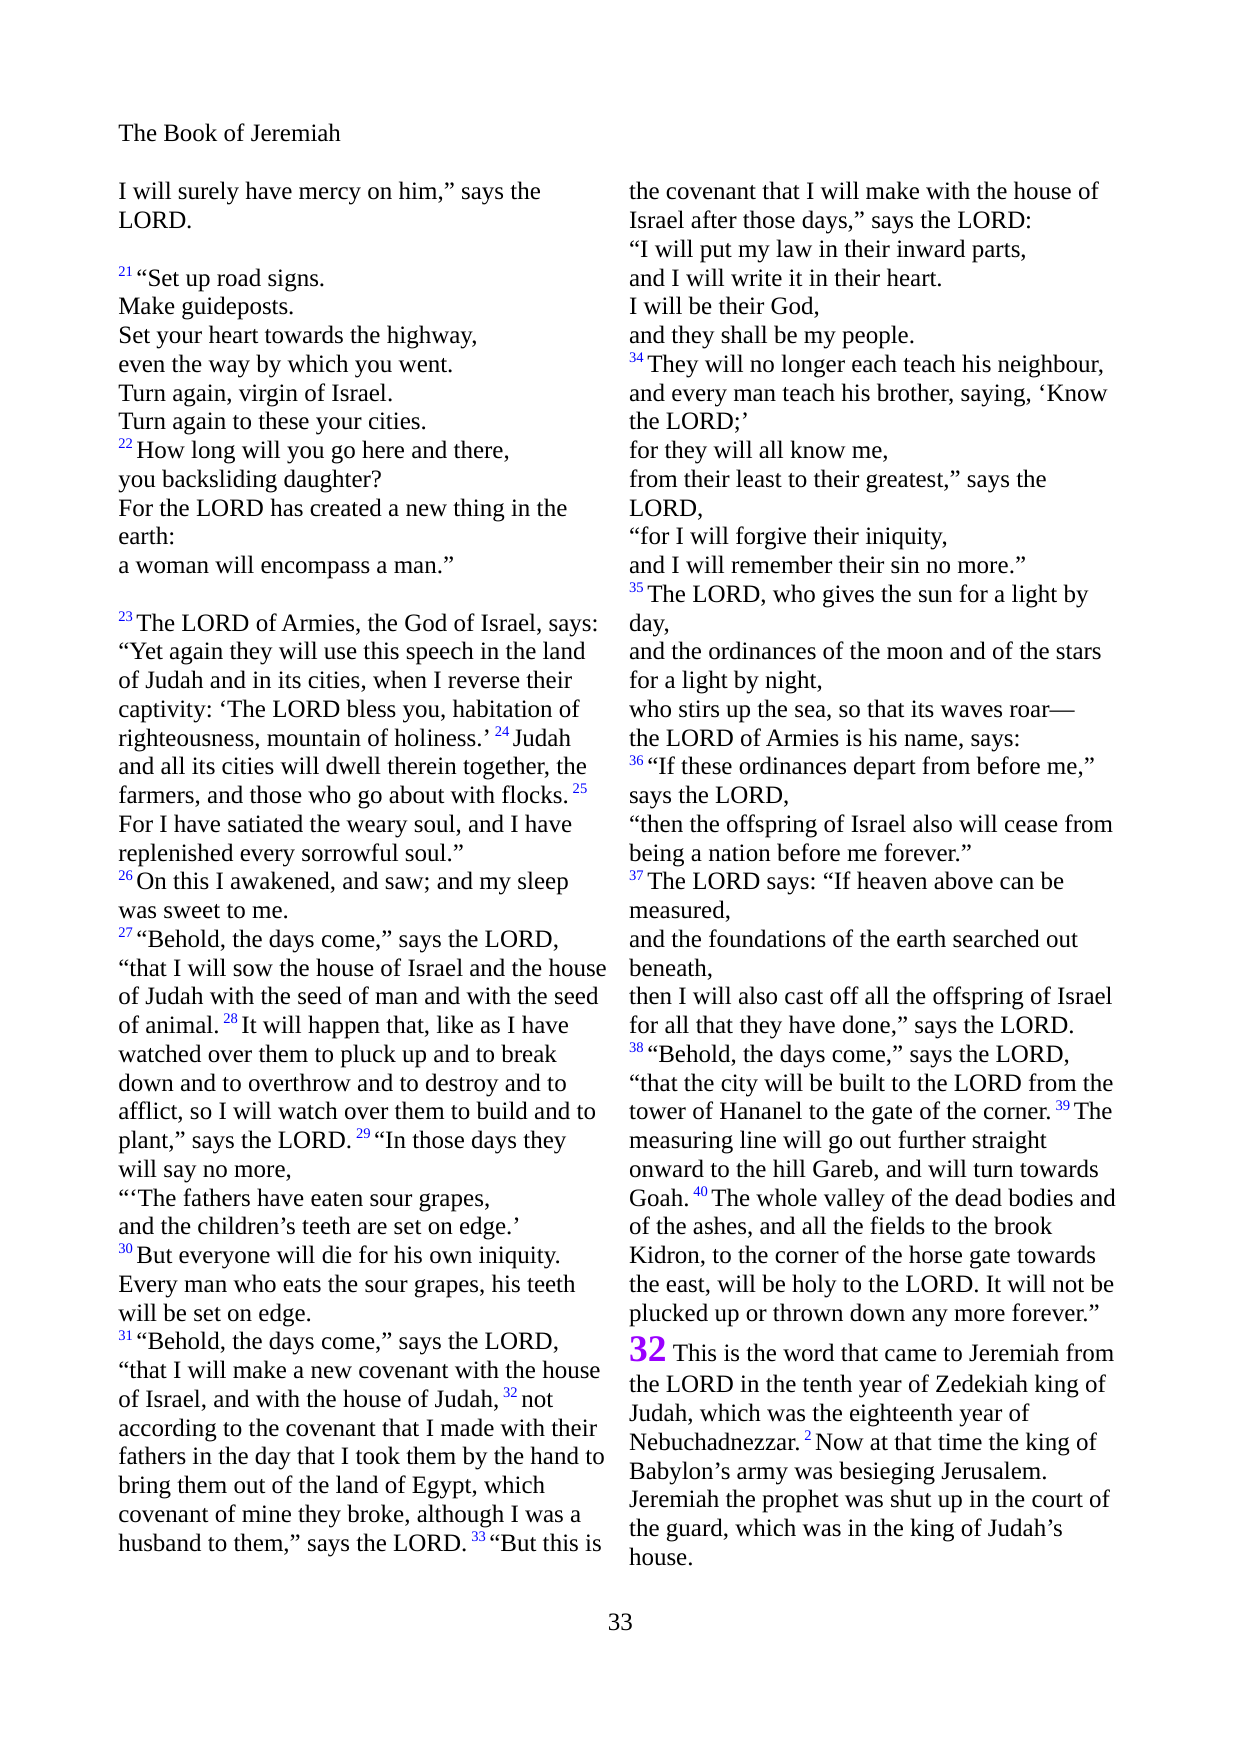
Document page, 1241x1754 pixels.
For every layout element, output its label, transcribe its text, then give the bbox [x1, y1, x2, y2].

text Make guideposts. [118, 291, 611, 320]
text “I will put my law in their inward parts, [629, 234, 1122, 263]
text and every man teach his brother, saying, ‘Know the LORD;’ [629, 378, 1122, 435]
text “‘The fathers have eaten sour grapes, [118, 1183, 611, 1211]
text 35 The LORD, who gives the sun for a light by day, [629, 579, 1122, 636]
text I will surely have mercy on him,” says the LORD. [118, 176, 611, 234]
text 27 “Behold, the days come,” says the LORD, “that I will sow the house of Israel and the house of Judah with the seed of man and with the seed of animal. 28 It will happen that, like as I have watched over them to pluck up and to break down and to overthrow and to destroy and to afflict, so I will watch over them to build and to plant,” says the LORD. 29 “In those days they will say no more, [118, 924, 611, 1183]
text even the way by which you went. [118, 349, 611, 378]
text 30 But everyone will die for his own iniquity. Every man who eats the sour grapes, his teeth will be set on edge. [118, 1240, 611, 1326]
text 22 How long will you go here and there, [118, 435, 611, 464]
text and the ordinances of the moon and of the stars for a light by night, [629, 636, 1122, 694]
text 37 The LORD says: “If heaven above can be measured, [629, 866, 1122, 924]
text Turn again, virgin of Israel. [118, 378, 611, 406]
text 31 “Behold, the days come,” says the LORD, “that I will make a new covenant with the house of Israel, and with the house of Judah, 32 not according to the covenant that I made with their fathers in the day that I took them by the hand to bring them out of the land of Egypt, which covenant of mine they broke, although I was a husband to them,” says the LORD. 33 “But this is [118, 1326, 611, 1556]
text I will be their God, [629, 291, 1122, 320]
text 23 The LORD of Armies, the God of Israel, says: “Yet again they will use this speech in the land of Judah and in its cities, when I reverse their captivity: ‘The LORD bless you, habitation of righteousness, mountain of holiness.’ 24 Judah and all its cities will dwell therein together, the farmers, and those who go about with flocks. 25 For I have satiated the weary soul, and I have replenished every sorrowful soul.” [118, 608, 611, 866]
text you backsliding daughter? [118, 464, 611, 493]
text 34 They will no longer each teach his neighbour, [629, 349, 1122, 378]
text “then the offspring of Israel also will cease from being a nation before me forever.” [629, 809, 1122, 866]
text “for I will forgive their iniquity, [629, 521, 1122, 550]
text For the LORD has created a new thing in the earth: [118, 493, 611, 550]
text then I will also cast off all the offspring of Israel for all that they have done,” says the LORD. [629, 981, 1122, 1039]
text the covenant that I will make with the house of Israel after those days,” says the LORD: [629, 176, 1122, 234]
text 36 “If these ordinances depart from before me,” says the LORD, [629, 751, 1122, 809]
text Set your heart towards the highway, [118, 320, 611, 349]
text 32 This is the word that came to Jeremiah from the LORD in the tenth year of Zedekiah king of Judah, which was the eighteenth year of Nebuchadnezzar. 2 Now at that time the king of Babylon’s army was besieging Jerusalem. Jeremiah the prophet was shut up in the court of the guard, which was in the king of Judah’s house. [629, 1326, 1122, 1571]
text who stirs up the sea, so that its waves roar— [629, 694, 1122, 723]
text and I will remember their sin no more.” [629, 550, 1122, 579]
text the LORD of Armies is his name, says: [629, 723, 1122, 751]
text from their least to their greatest,” says the LORD, [629, 464, 1122, 521]
text and the children’s teeth are set on edge.’ [118, 1211, 611, 1240]
text and I will write it in their heart. [629, 263, 1122, 291]
text for they will all know me, [629, 435, 1122, 464]
text a woman will encompass a man.” [118, 550, 611, 579]
text 21 “Set up road signs. [118, 263, 611, 291]
text 38 “Behold, the days come,” says the LORD, “that the city will be built to the LORD from the tower of Hananel to the gate of the corner. 39 The measuring line will go out further straight onward to the hill Gareb, and will turn towards Goah. 40 The whole valley of the dead bodies and of the ashes, and all the fields to the brook Kidron, to the corner of the horse gate towards the east, will be holy to the LORD. It will not be plucked up or thrown down any more forever.” [629, 1039, 1122, 1326]
text Turn again to these your cities. [118, 406, 611, 435]
text and they shall be my people. [629, 320, 1122, 349]
text 26 On this I awakened, and saw; and my sleep was sweet to me. [118, 866, 611, 924]
text and the foundations of the earth searched out beneath, [629, 924, 1122, 981]
